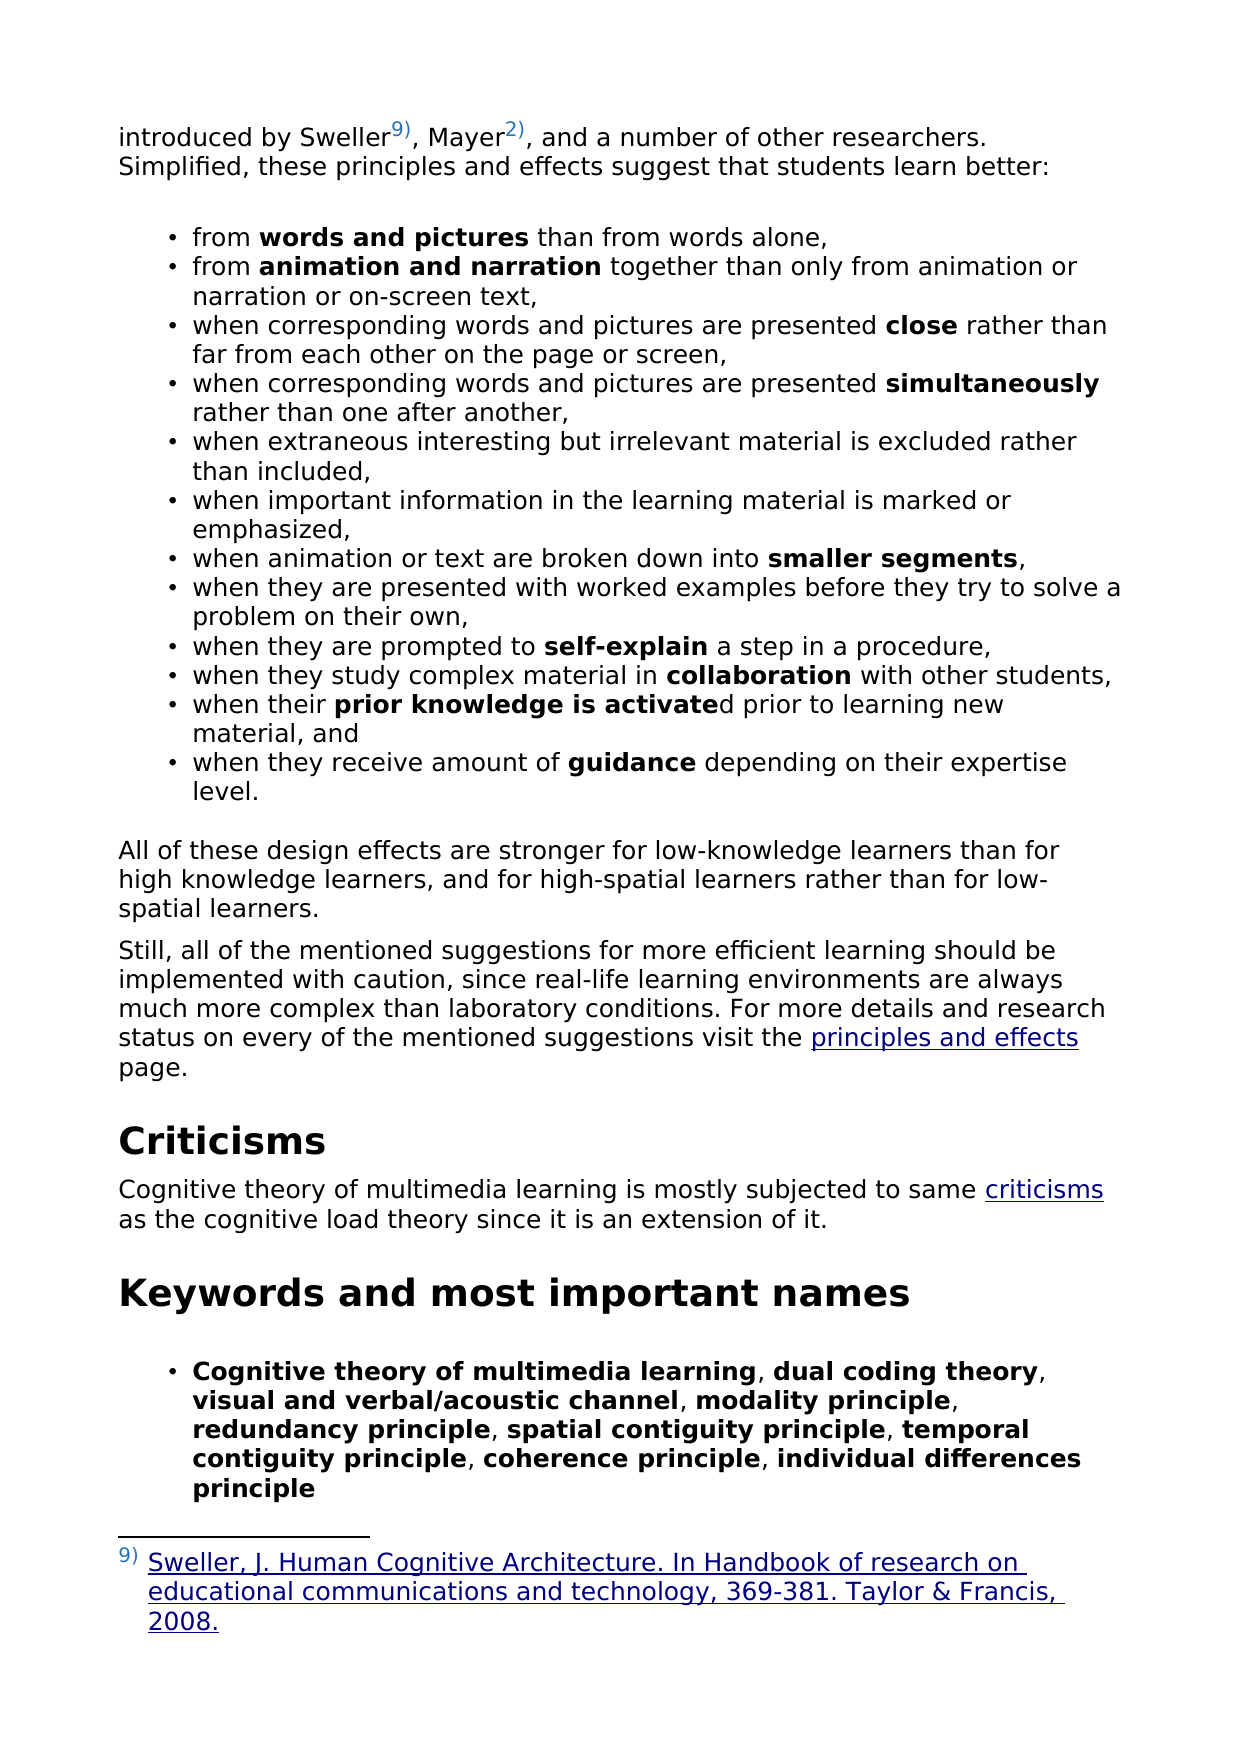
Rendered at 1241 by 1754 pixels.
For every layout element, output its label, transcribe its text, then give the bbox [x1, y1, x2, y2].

list when extraneous interesting but irrelevant material is excluded rather than included, [177, 427, 1122, 486]
text Sweller, J. Human Cognitive Architecture. In Handbook of research on educational communications and technology, 369-381. Taylor & Francis, 2008. [118, 1543, 1122, 1636]
subtitle Criticisms [118, 1119, 1122, 1163]
list when their prior knowledge is activated prior to learning new material, and [177, 690, 1122, 748]
list when corresponding words and pictures are presented simultaneously rather than one after another, [177, 369, 1122, 427]
list Cognitive theory of multimedia learning, dual coding theory, visual and verbal/acoustic channel, modality principle, redundancy principle, spatial contiguity principle, temporal contiguity principle, coherence principle, individual differences principle [177, 1357, 1122, 1503]
text All of these design effects are stronger for low-knowledge learners than for high knowledge learners, and for high-spatial learners rather than for low-spatial learners. [118, 836, 1122, 924]
text introduced by Sweller, Mayer2), and a number of other researchers. Simplified, these principles and effects suggest that students learn better: [118, 118, 1122, 181]
list when they study complex material in collaboration with other students, [177, 661, 1122, 690]
list when they are presented with worked examples before they try to solve a problem on their own, [177, 573, 1122, 632]
list from words and pictures than from words alone, [177, 223, 1122, 252]
list when animation or text are broken down into smaller segments, [177, 544, 1122, 573]
list from animation and narration together than only from animation or narration or on-screen text, [177, 252, 1122, 311]
list when corresponding words and pictures are presented close rather than far from each other on the page or screen, [177, 311, 1122, 369]
text Cognitive theory of multimedia learning is mostly subjected to same criticisms as the cognitive load theory since it is an extension of it. [118, 1176, 1122, 1234]
list when they receive amount of guidance depending on their expertise level. [177, 748, 1122, 807]
subtitle Keywords and most important names [118, 1271, 1122, 1315]
list when they are prompted to self-explain a step in a procedure, [177, 632, 1122, 661]
list when important information in the learning material is marked or emphasized, [177, 486, 1122, 544]
text Still, all of the mentioned suggestions for more efficient learning should be implemented with caution, since real-life learning environments are always much more complex than laboratory conditions. For more details and research status on every of the mentioned suggestions visit the principles and effects page. [118, 936, 1122, 1082]
